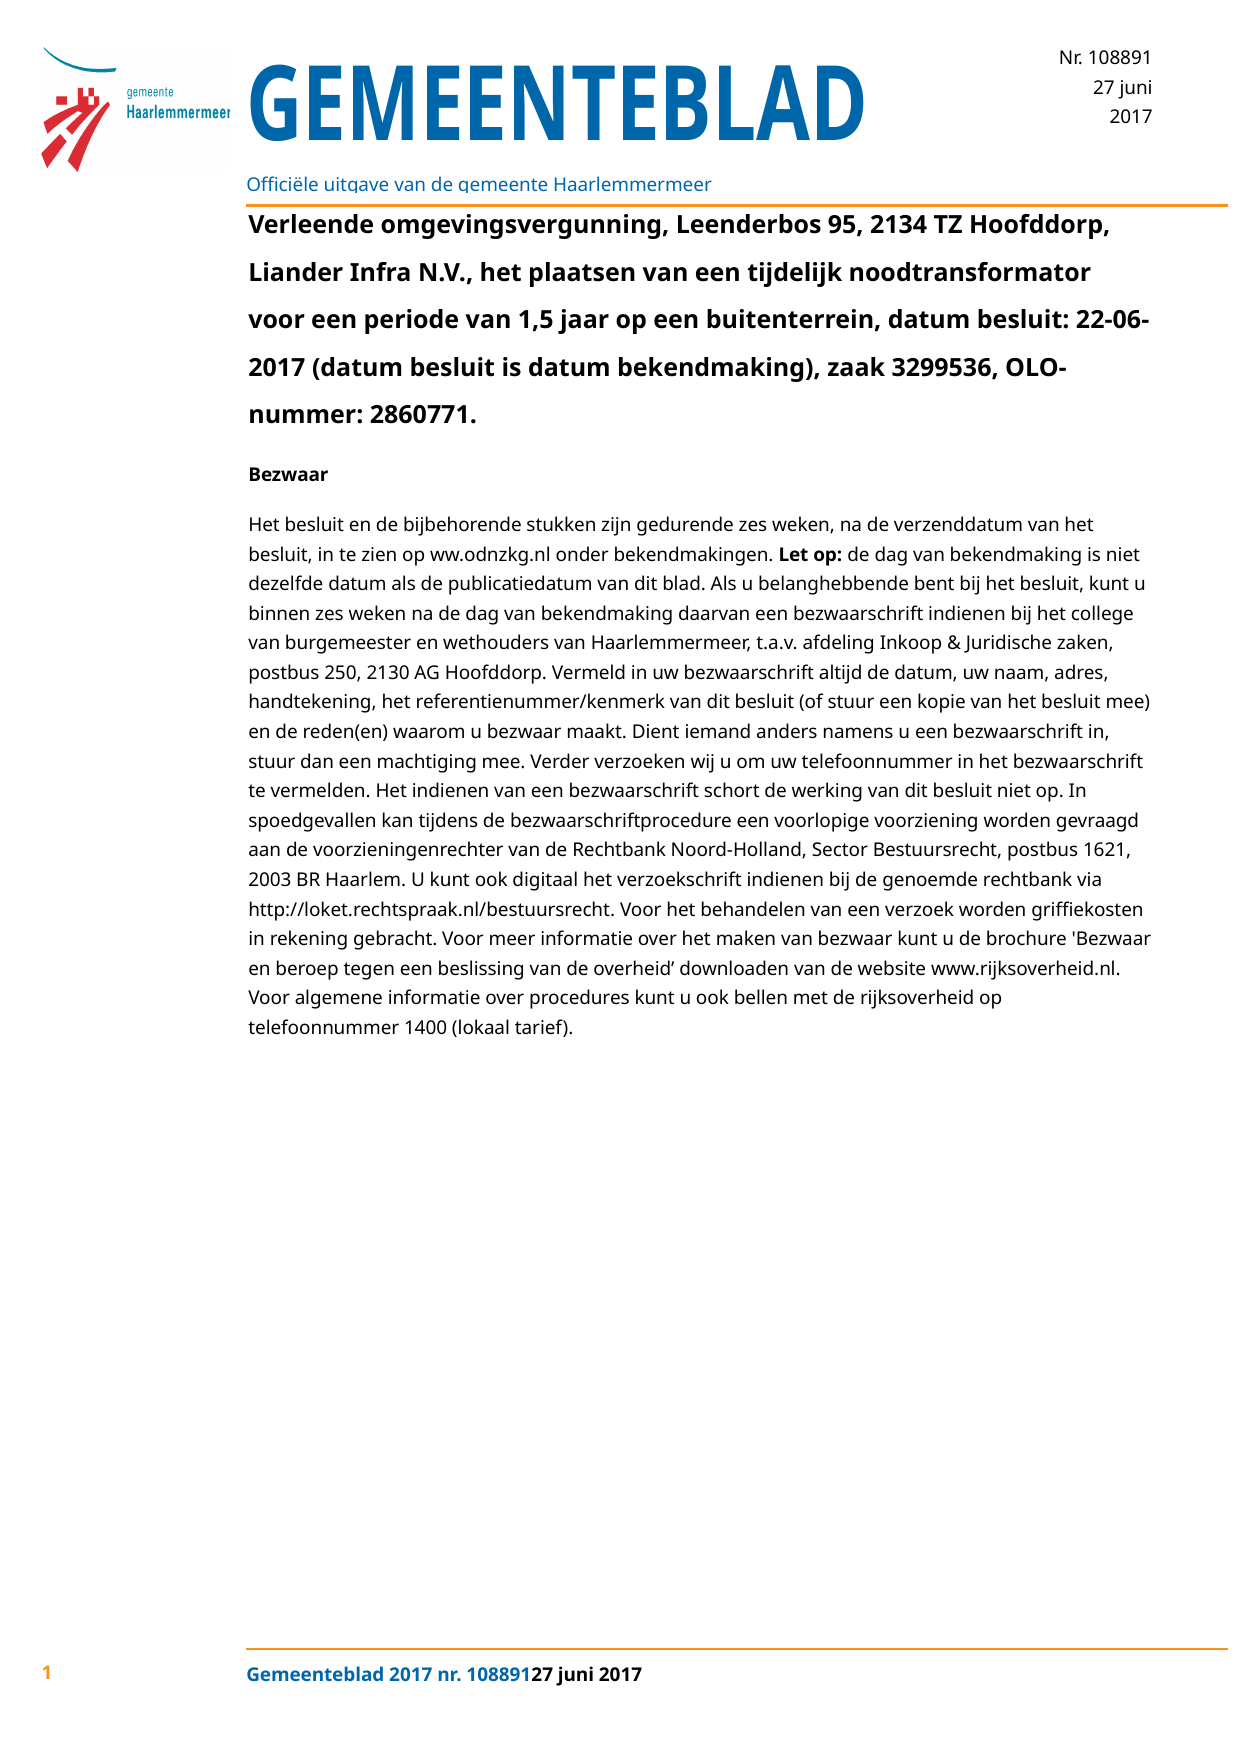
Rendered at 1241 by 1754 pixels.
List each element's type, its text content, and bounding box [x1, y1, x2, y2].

picture [41, 47, 231, 172]
text Verleende omgevingsvergunning, Leenderbos 95, 2134 TZ Hoofddorp, Liander Infra N.V., het plaatsen van een tijdelijk noodtransformator voor een periode van 1,5 jaar op een buitenterrein, datum besluit: 22-06-2017 (datum besluit is datum bekendmaking), zaak 3299536, OLO-nummer: 2860771. [248, 207, 1152, 431]
text Bezwaar [248, 461, 1152, 486]
text Het besluit en de bijbehorende stukken zijn gedurende zes weken, na de verzenddatum van het besluit, in te zien op ww.odnzkg.nl onder bekendmakingen. Let op: de dag van bekendmaking is niet dezelfde datum als de publicatiedatum van dit blad. Als u belanghebbende bent bij het besluit, kunt u binnen zes weken na de dag van bekendmaking daarvan een bezwaarschrift indienen bij het college van burgemeester en wethouders van Haarlemmermeer, t.a.v. afdeling Inkoop & Juridische zaken, postbus 250, 2130 AG Hoofddorp. Vermeld in uw bezwaarschrift altijd de datum, uw naam, adres, handtekening, het referentienummer/kenmerk van dit besluit (of stuur een kopie van het besluit mee) en de reden(en) waarom u bezwaar maakt. Dient iemand anders namens u een bezwaarschrift in, stuur dan een machtiging mee. Verder verzoeken wij u om uw telefoonnummer in het bezwaarschrift te vermelden. Het indienen van een bezwaarschrift schort de werking van dit besluit niet op. In spoedgevallen kan tijdens de bezwaarschriftprocedure een voorlopige voorziening worden gevraagd aan de voorzieningenrechter van de Rechtbank Noord-Holland, Sector Bestuursrecht, postbus 1621, 2003 BR Haarlem. U kunt ook digitaal het verzoekschrift indienen bij de genoemde rechtbank via http://loket.rechtspraak.nl/bestuursrecht. Voor het behandelen van een verzoek worden griffiekosten in rekening gebracht. Voor meer informatie over het maken van bezwaar kunt u de brochure 'Bezwaar en beroep tegen een beslissing van de overheid’ downloaden van de website www.rijksoverheid.nl. Voor algemene informatie over procedures kunt u ook bellen met de rijksoverheid op telefoonnummer 1400 (lokaal tarief). [248, 511, 1152, 1040]
